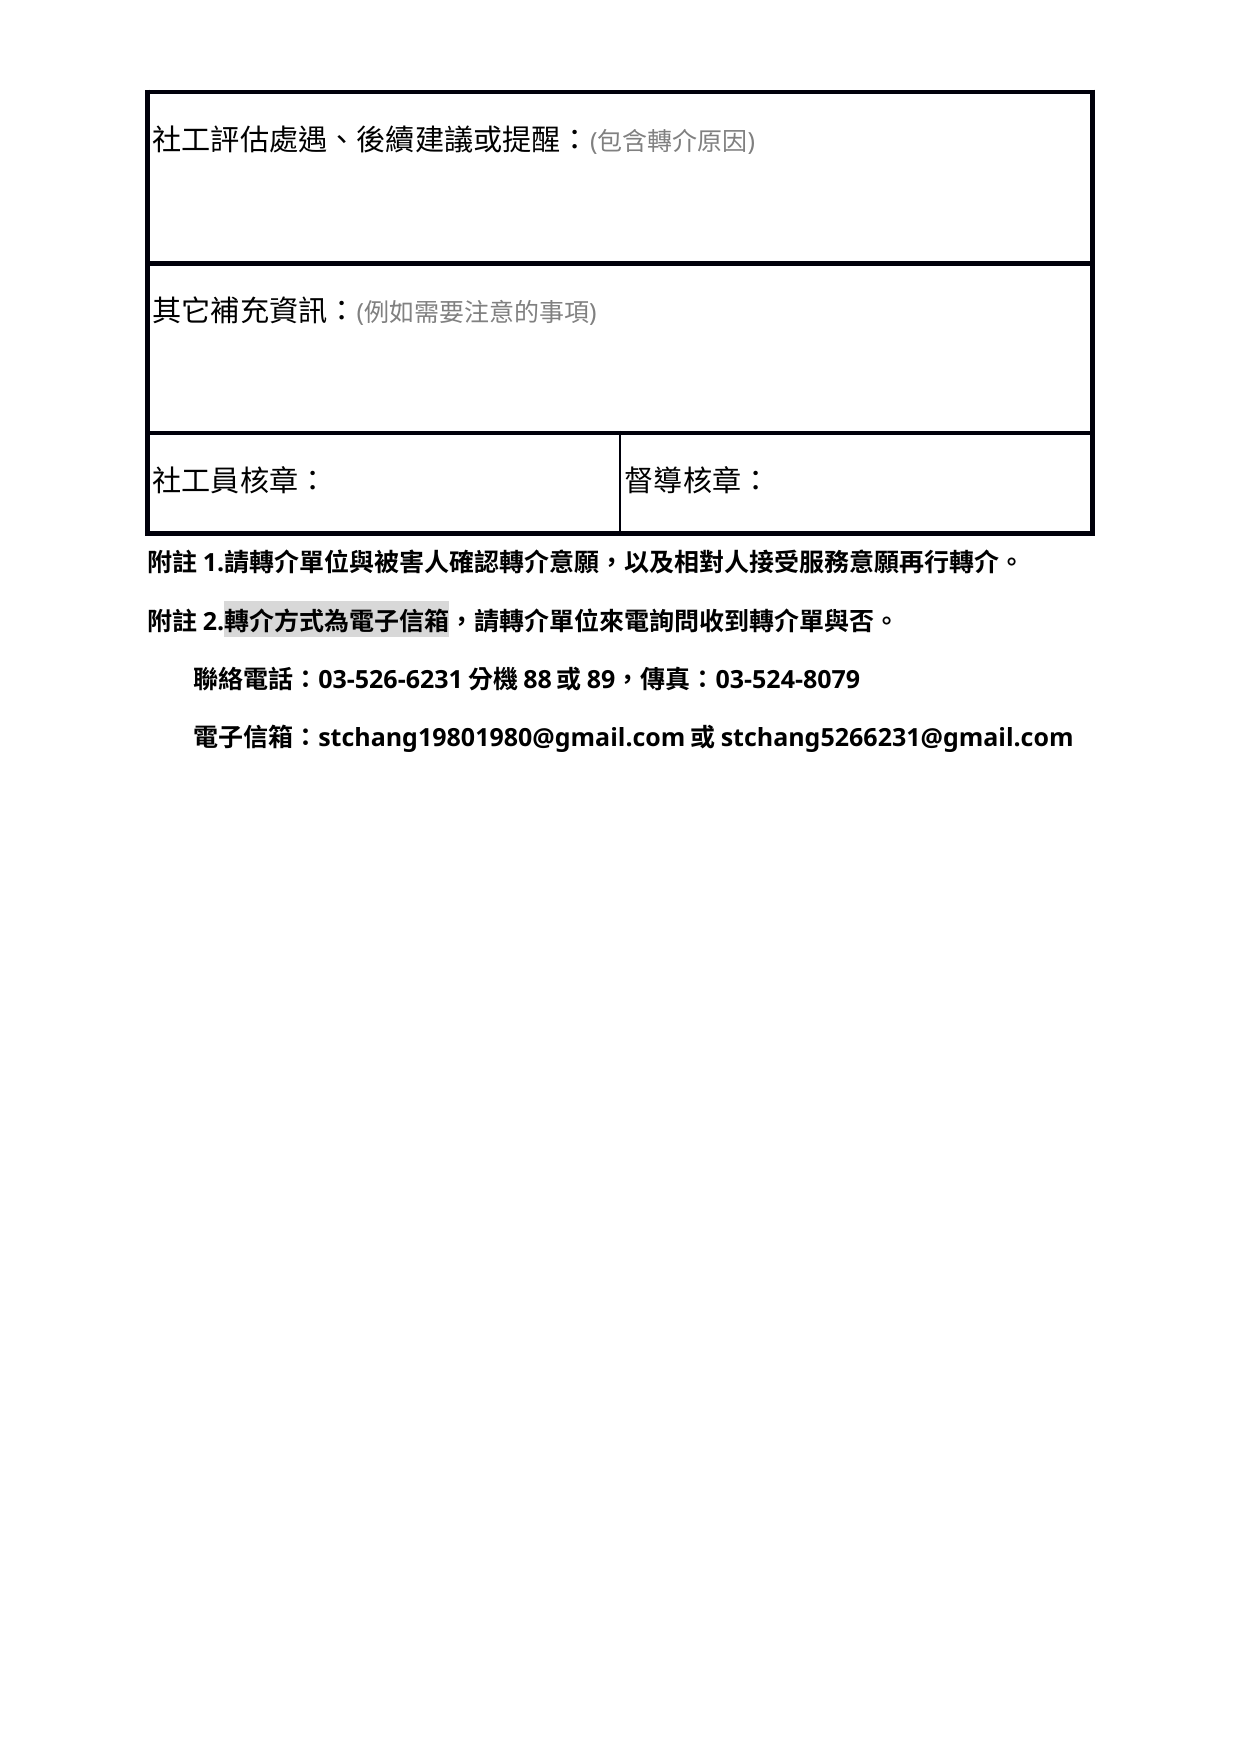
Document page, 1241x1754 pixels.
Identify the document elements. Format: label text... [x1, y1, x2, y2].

table_cell 社工評估處遇、後續建議或提醒：(包含轉介原因) [150, 94, 1090, 261]
text 電子信箱：stchang19801980@gmail.com或stchang5266231@gmail.com [148, 711, 1092, 748]
table_cell 督導核章： [621, 435, 1090, 531]
text 附註1.請轉介單位與被害人確認轉介意願，以及相對人接受服務意願再行轉介。 [148, 536, 1092, 573]
text 附註2.轉介方式為電子信箱，請轉介單位來電詢問收到轉介單與否。 [148, 594, 1092, 632]
text 聯絡電話：03-526-6231分機88或89，傳真：03-524-8079 [148, 652, 1092, 690]
table_cell 社工員核章： [150, 435, 619, 531]
table_cell 其它補充資訊：(例如需要注意的事項) [150, 266, 1090, 431]
